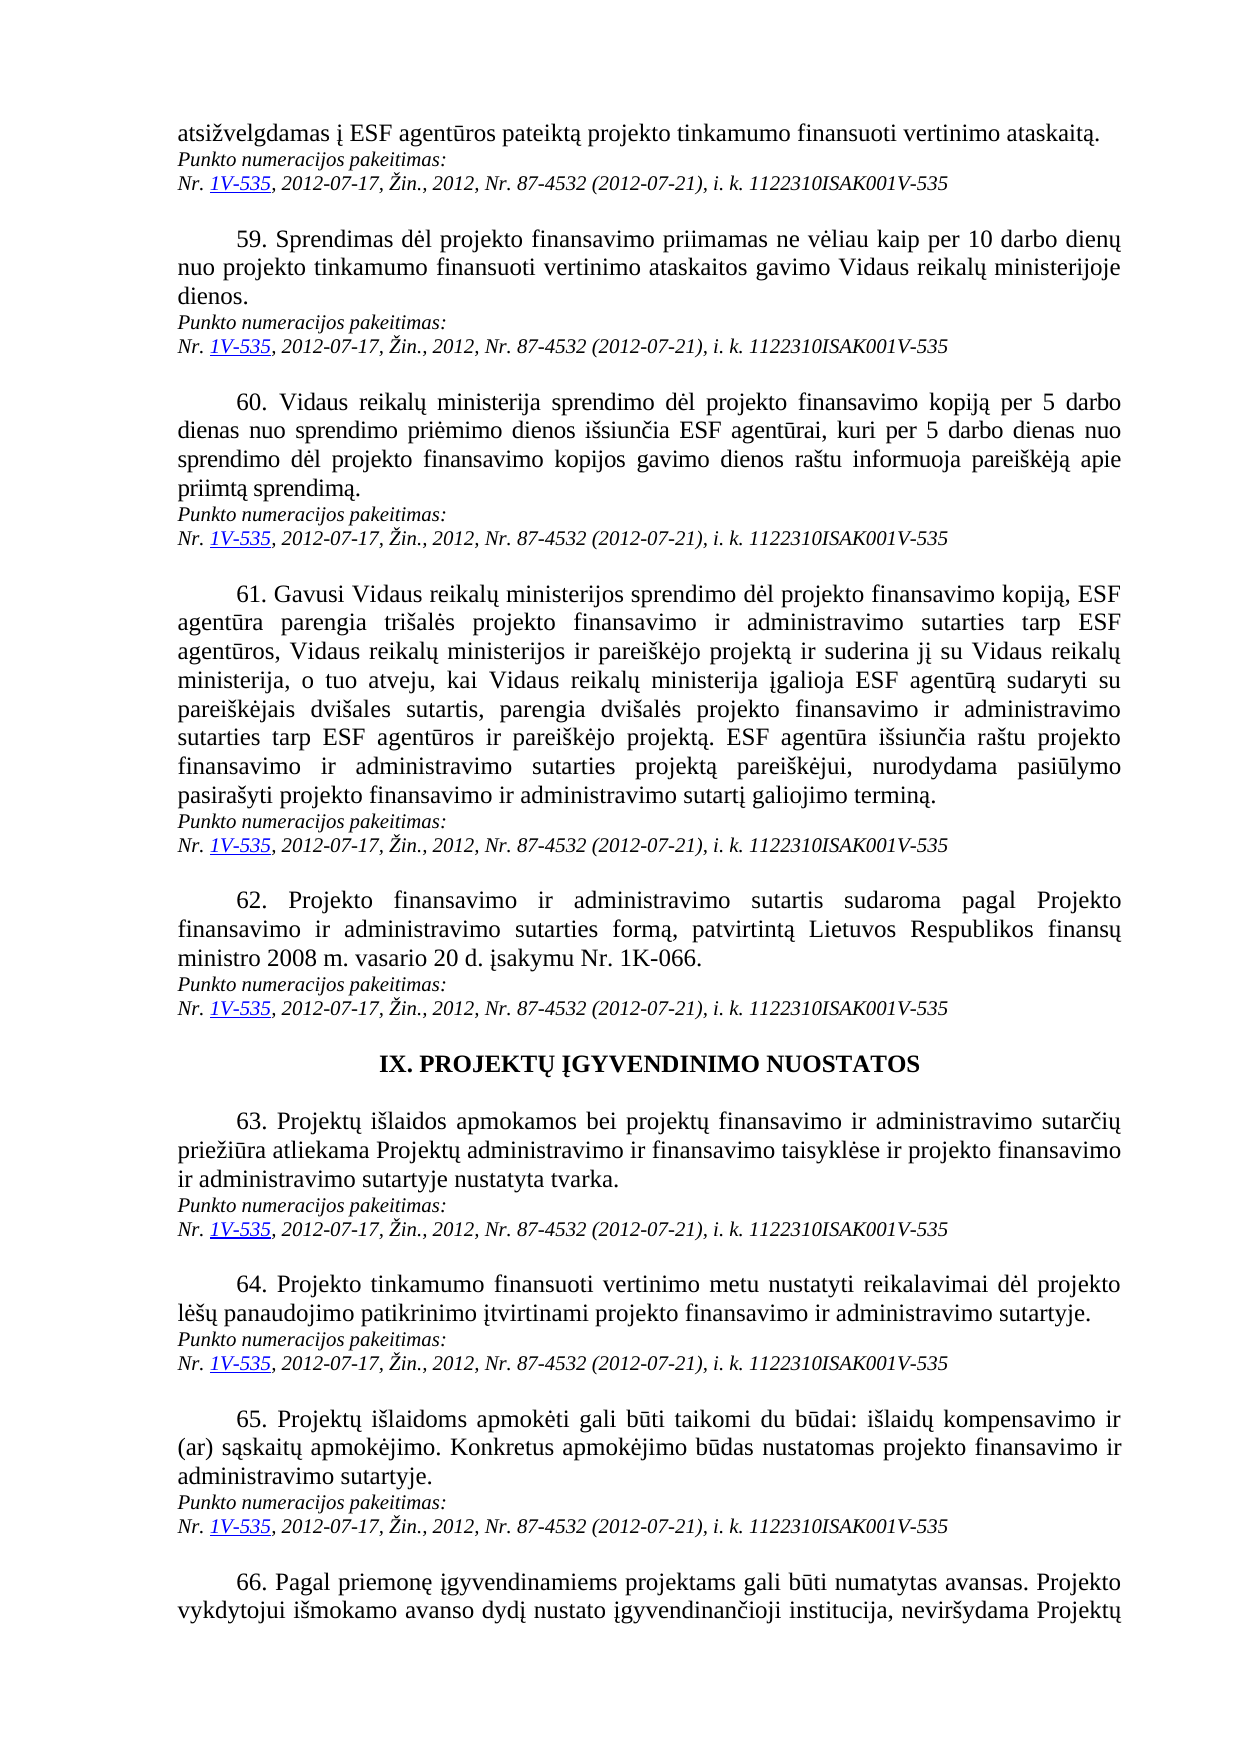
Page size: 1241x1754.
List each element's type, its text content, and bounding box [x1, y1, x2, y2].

text 61. Gavusi Vidaus reikalų ministerijos sprendimo dėl projekto finansavimo kopiją, ESF agentūra parengia trišalės projekto finansavimo ir administravimo sutarties tarp ESF agentūros, Vidaus reikalų ministerijos ir pareiškėjo projektą ir suderina jį su Vidaus reikalų ministerija, o tuo atveju, kai Vidaus reikalų ministerija įgalioja ESF agentūrą sudaryti su pareiškėjais dvišales sutartis, parengia dvišalės projekto finansavimo ir administravimo sutarties tarp ESF agentūros ir pareiškėjo projektą. ESF agentūra išsiunčia raštu projekto finansavimo ir administravimo sutarties projektą pareiškėjui, nurodydama pasiūlymo pasirašyti projekto finansavimo ir administravimo sutartį galiojimo terminą. [177, 579, 1122, 809]
text Nr. 1V-535, 2012-07-17, Žin., 2012, Nr. 87-4532 (2012-07-21), i. k. 1122310ISAK001V-535 [177, 1514, 1122, 1538]
text Punkto numeracijos pakeitimas: [177, 1327, 1122, 1351]
text Punkto numeracijos pakeitimas: [177, 809, 1122, 833]
text Punkto numeracijos pakeitimas: [177, 1490, 1122, 1514]
text Nr. 1V-535, 2012-07-17, Žin., 2012, Nr. 87-4532 (2012-07-21), i. k. 1122310ISAK001V-535 [177, 1351, 1122, 1375]
text 62. Projekto finansavimo ir administravimo sutartis sudaroma pagal Projekto finansavimo ir administravimo sutarties formą, patvirtintą Lietuvos Respublikos finansų ministro 2008 m. vasario 20 d. įsakymu Nr. 1K-066. [177, 886, 1122, 972]
text Nr. 1V-535, 2012-07-17, Žin., 2012, Nr. 87-4532 (2012-07-21), i. k. 1122310ISAK001V-535 [177, 1217, 1122, 1241]
text Nr. 1V-535, 2012-07-17, Žin., 2012, Nr. 87-4532 (2012-07-21), i. k. 1122310ISAK001V-535 [177, 171, 1122, 195]
text Nr. 1V-535, 2012-07-17, Žin., 2012, Nr. 87-4532 (2012-07-21), i. k. 1122310ISAK001V-535 [177, 833, 1122, 857]
text Punkto numeracijos pakeitimas: [177, 972, 1122, 996]
text Nr. 1V-535, 2012-07-17, Žin., 2012, Nr. 87-4532 (2012-07-21), i. k. 1122310ISAK001V-535 [177, 996, 1122, 1020]
text 66. Pagal priemonę įgyvendinamiems projektams gali būti numatytas avansas. Projekto vykdytojui išmokamo avanso dydį nustato įgyvendinančioji institucija, neviršydama Projektų [177, 1567, 1122, 1624]
text IX. PROJEKTŲ ĮGYVENDINIMO NUOSTATOS [177, 1049, 1122, 1077]
text Punkto numeracijos pakeitimas: [177, 502, 1122, 526]
text 65. Projektų išlaidoms apmokėti gali būti taikomi du būdai: išlaidų kompensavimo ir (ar) sąskaitų apmokėjimo. Konkretus apmokėjimo būdas nustatomas projekto finansavimo ir administravimo sutartyje. [177, 1404, 1122, 1490]
text 59. Sprendimas dėl projekto finansavimo priimamas ne vėliau kaip per 10 darbo dienų nuo projekto tinkamumo finansuoti vertinimo ataskaitos gavimo Vidaus reikalų ministerijoje dienos. [177, 224, 1122, 310]
text 60. Vidaus reikalų ministerija sprendimo dėl projekto finansavimo kopiją per 5 darbo dienas nuo sprendimo priėmimo dienos išsiunčia ESF agentūrai, kuri per 5 darbo dienas nuo sprendimo dėl projekto finansavimo kopijos gavimo dienos raštu informuoja pareiškėją apie priimtą sprendimą. [177, 387, 1122, 502]
text Punkto numeracijos pakeitimas: [177, 147, 1122, 171]
text 64. Projekto tinkamumo finansuoti vertinimo metu nustatyti reikalavimai dėl projekto lėšų panaudojimo patikrinimo įtvirtinami projekto finansavimo ir administravimo sutartyje. [177, 1269, 1122, 1327]
text Nr. 1V-535, 2012-07-17, Žin., 2012, Nr. 87-4532 (2012-07-21), i. k. 1122310ISAK001V-535 [177, 334, 1122, 358]
text Punkto numeracijos pakeitimas: [177, 1192, 1122, 1217]
text Nr. 1V-535, 2012-07-17, Žin., 2012, Nr. 87-4532 (2012-07-21), i. k. 1122310ISAK001V-535 [177, 526, 1122, 550]
text 63. Projektų išlaidos apmokamos bei projektų finansavimo ir administravimo sutarčių priežiūra atliekama Projektų administravimo ir finansavimo taisyklėse ir projekto finansavimo ir administravimo sutartyje nustatyta tvarka. [177, 1106, 1122, 1192]
text Punkto numeracijos pakeitimas: [177, 310, 1122, 334]
text atsižvelgdamas į ESF agentūros pateiktą projekto tinkamumo finansuoti vertinimo ataskaitą. [177, 118, 1122, 147]
